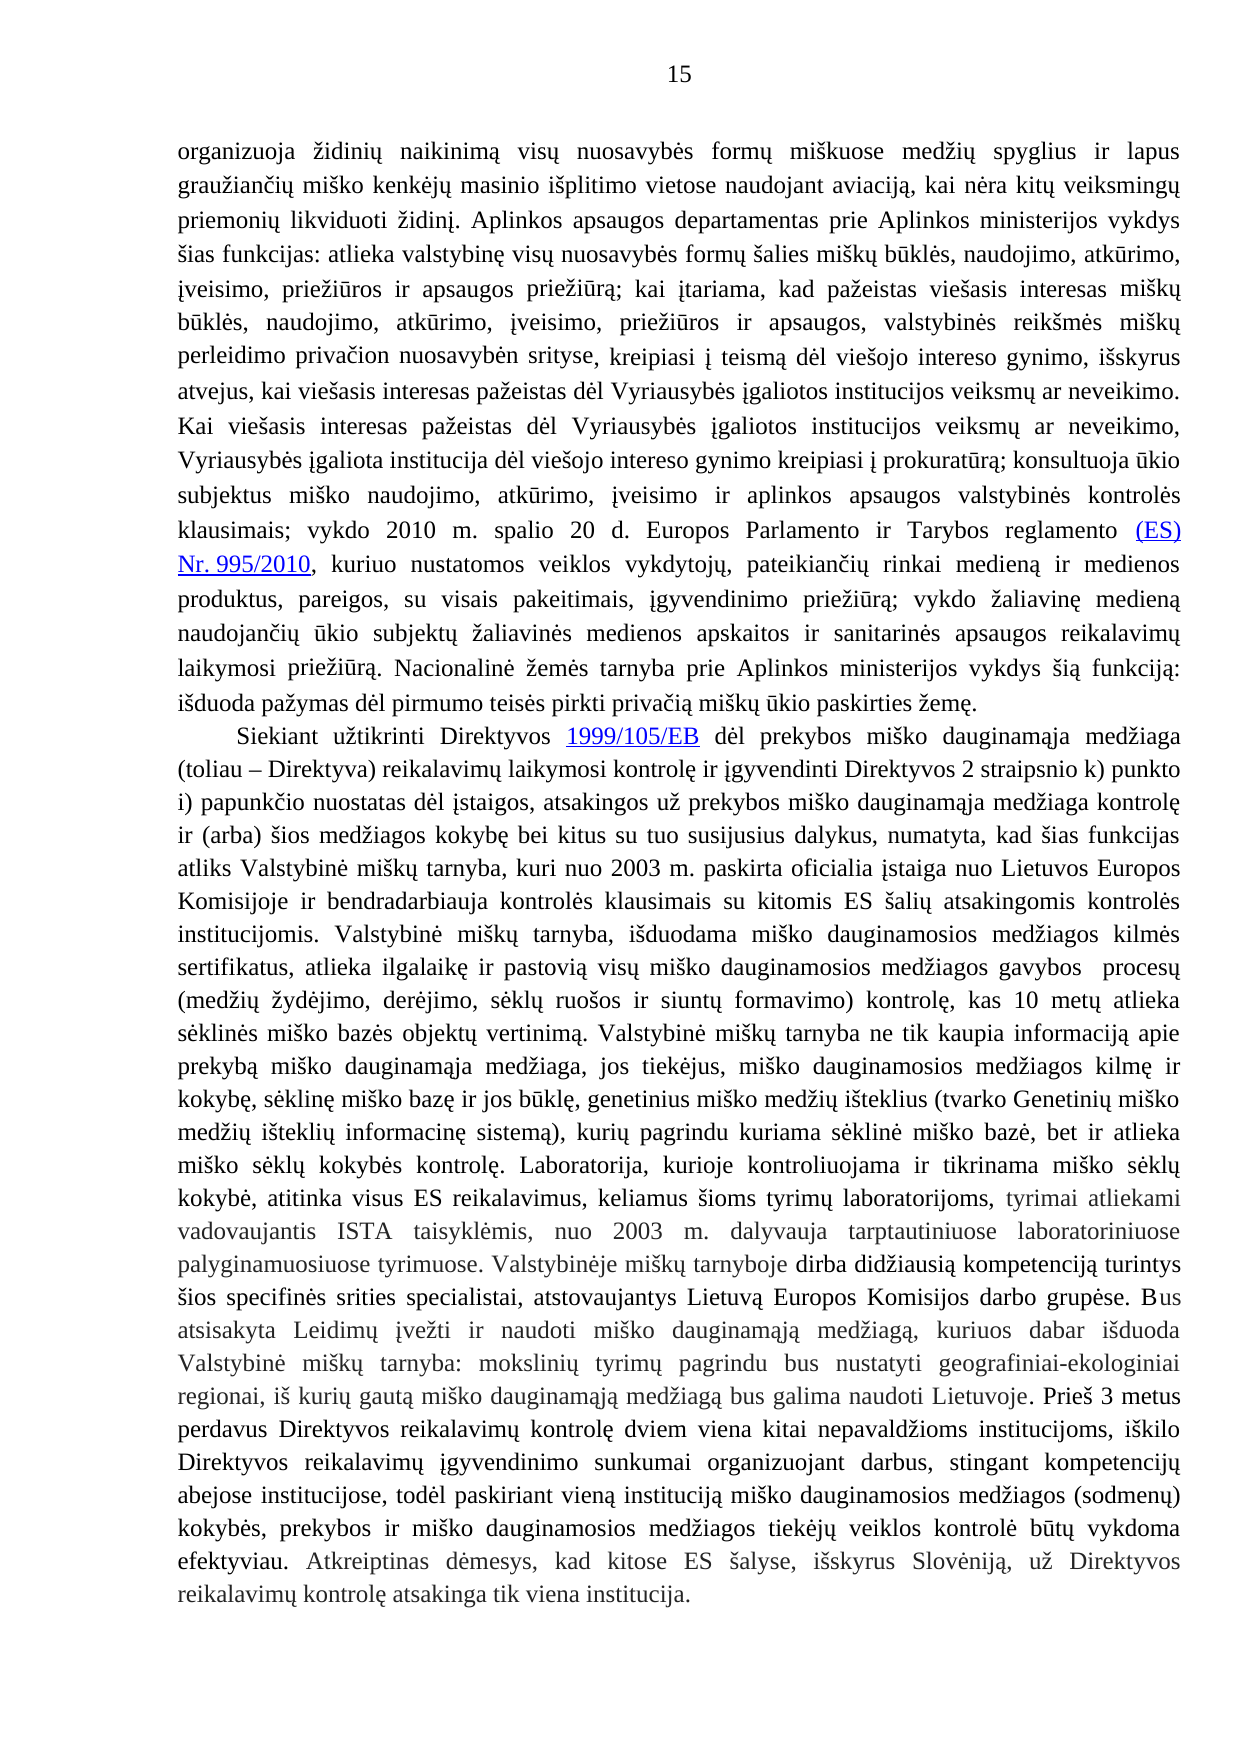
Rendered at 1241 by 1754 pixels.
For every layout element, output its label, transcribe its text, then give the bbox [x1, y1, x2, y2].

text organizuoja židinių naikinimą visų nuosavybės formų miškuose medžių spyglius ir lapus graužiančių miško kenkėjų masinio išplitimo vietose naudojant aviaciją, kai nėra kitų veiksmingų priemonių likviduoti židinį. Aplinkos apsaugos departamentas prie Aplinkos ministerijos vykdys šias funkcijas: atlieka valstybinę visų nuosavybės formų šalies miškų būklės, naudojimo, atkūrimo, įveisimo, priežiūros ir apsaugos priežiūrą; kai įtariama, kad pažeistas viešasis interesas miškų būklės, naudojimo, atkūrimo, įveisimo, priežiūros ir apsaugos, valstybinės reikšmės miškų perleidimo privačion nuosavybėn srityse, kreipiasi į teismą dėl viešojo intereso gynimo, išskyrus atvejus, kai viešasis interesas pažeistas dėl Vyriausybės įgaliotos institucijos veiksmų ar neveikimo. Kai viešasis interesas pažeistas dėl Vyriausybės įgaliotos institucijos veiksmų ar neveikimo, Vyriausybės įgaliota institucija dėl viešojo intereso gynimo kreipiasi į prokuratūrą; konsultuoja ūkio subjektus miško naudojimo, atkūrimo, įveisimo ir aplinkos apsaugos valstybinės kontrolės klausimais; vykdo 2010 m. spalio 20 d. Europos Parlamento ir Tarybos reglamento (ES) Nr. 995/2010, kuriuo nustatomos veiklos vykdytojų, pateikiančių rinkai medieną ir medienos produktus, pareigos, su visais pakeitimais, įgyvendinimo priežiūrą; vykdo žaliavinę medieną naudojančių ūkio subjektų žaliavinės medienos apskaitos ir sanitarinės apsaugos reikalavimų laikymosi priežiūrą. Nacionalinė žemės tarnyba prie Aplinkos ministerijos vykdys šią funkciją: išduoda pažymas dėl pirmumo teisės pirkti privačią miškų ūkio paskirties žemę. [177, 134, 1181, 716]
text Siekiant užtikrinti Direktyvos 1999/105/EB dėl prekybos miško dauginamąja medžiaga (toliau – Direktyva) reikalavimų laikymosi kontrolę ir įgyvendinti Direktyvos 2 straipsnio k) punkto i) papunkčio nuostatas dėl įstaigos, atsakingos už prekybos miško dauginamąja medžiaga kontrolę ir (arba) šios medžiagos kokybę bei kitus su tuo susijusius dalykus, numatyta, kad šias funkcijas atliks Valstybinė miškų tarnyba, kuri nuo 2003 m. paskirta oficialia įstaiga nuo Lietuvos Europos Komisijoje ir bendradarbiauja kontrolės klausimais su kitomis ES šalių atsakingomis kontrolės institucijomis. Valstybinė miškų tarnyba, išduodama miško dauginamosios medžiagos kilmės sertifikatus, atlieka ilgalaikę ir pastovią visų miško dauginamosios medžiagos gavybos procesų (medžių žydėjimo, derėjimo, sėklų ruošos ir siuntų formavimo) kontrolę, kas 10 metų atlieka sėklinės miško bazės objektų vertinimą. Valstybinė miškų tarnyba ne tik kaupia informaciją apie prekybą miško dauginamąja medžiaga, jos tiekėjus, miško dauginamosios medžiagos kilmę ir kokybę, sėklinę miško bazę ir jos būklę, genetinius miško medžių išteklius (tvarko Genetinių miško medžių išteklių informacinę sistemą), kurių pagrindu kuriama sėklinė miško bazė, bet ir atlieka miško sėklų kokybės kontrolę. Laboratorija, kurioje kontroliuojama ir tikrinama miško sėklų kokybė, atitinka visus ES reikalavimus, keliamus šioms tyrimų laboratorijoms, tyrimai atliekami vadovaujantis ISTA taisyklėmis, nuo 2003 m. dalyvauja tarptautiniuose laboratoriniuose palyginamuosiuose tyrimuose. Valstybinėje miškų tarnyboje dirba didžiausią kompetenciją turintys šios specifinės srities specialistai, atstovaujantys Lietuvą Europos Komisijos darbo grupėse. Bus atsisakyta Leidimų įvežti ir naudoti miško dauginamąją medžiagą, kuriuos dabar išduoda Valstybinė miškų tarnyba: mokslinių tyrimų pagrindu bus nustatyti geografiniai-ekologiniai regionai, iš kurių gautą miško dauginamąją medžiagą bus galima naudoti Lietuvoje. Prieš 3 metus perdavus Direktyvos reikalavimų kontrolę dviem viena kitai nepavaldžioms institucijoms, iškilo Direktyvos reikalavimų įgyvendinimo sunkumai organizuojant darbus, stingant kompetencijų abejose institucijose, todėl paskiriant vieną instituciją miško dauginamosios medžiagos (sodmenų) kokybės, prekybos ir miško dauginamosios medžiagos tiekėjų veiklos kontrolė būtų vykdoma efektyviau. Atkreiptinas dėmesys, kad kitose ES šalyse, išskyrus Slovėniją, už Direktyvos reikalavimų kontrolę atsakinga tik viena institucija. [177, 721, 1181, 1608]
